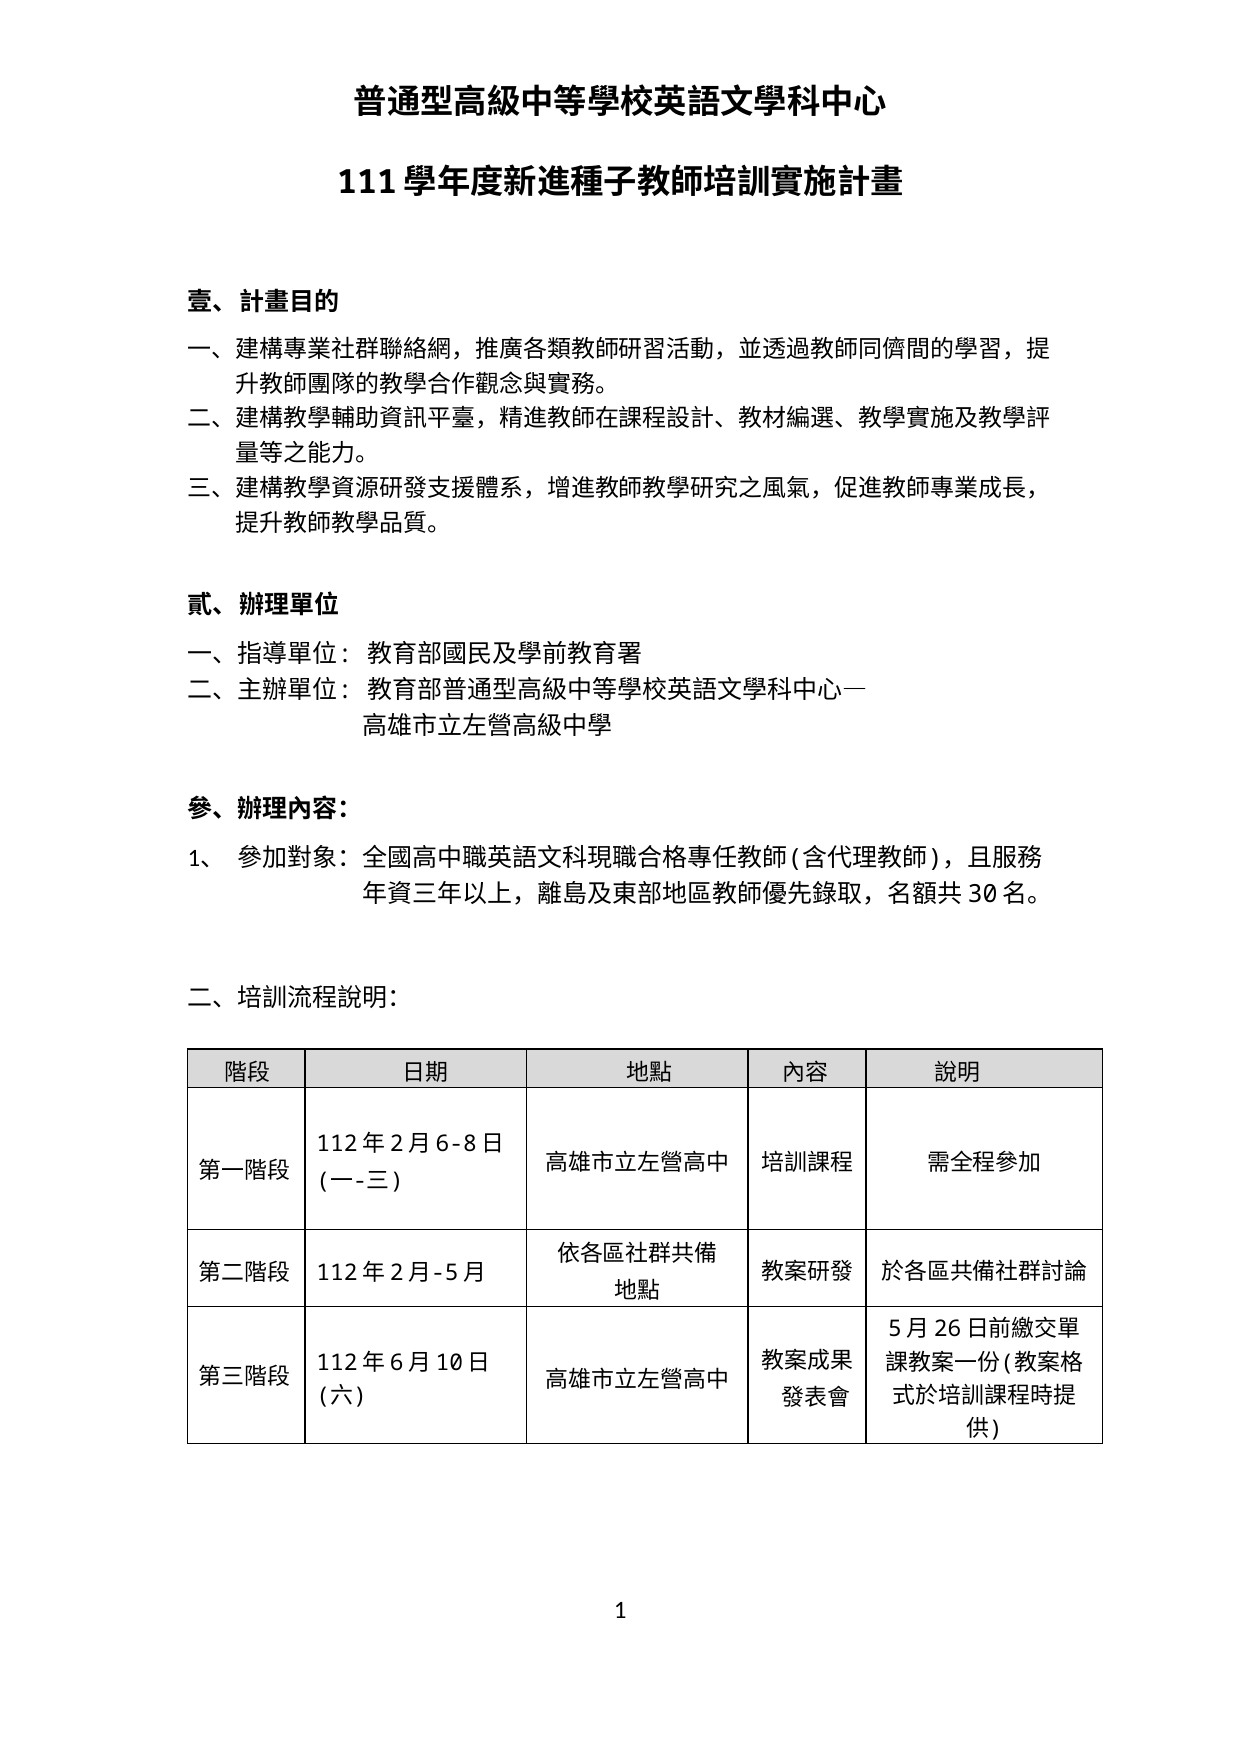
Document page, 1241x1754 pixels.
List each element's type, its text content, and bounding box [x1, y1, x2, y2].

table_cell 第二階段 [188, 1230, 304, 1306]
text 三、建構教學資源研發支援體系，增進教師教學研究之風氣，促進教師專業成長，提升教師教學品質。 [187, 468, 1053, 538]
list 辦理內容： [187, 788, 1053, 825]
table_cell 第三階段 [188, 1307, 304, 1443]
table_header 日期 [306, 1050, 526, 1087]
table_cell 高雄市立左營高中 [527, 1307, 747, 1443]
table_cell 教案研發 [749, 1230, 865, 1306]
list 計畫目的 [187, 281, 1053, 317]
list 辦理單位 [187, 584, 1053, 621]
list 參加對象：全國高中職英語文科現職合格專任教師(含代理教師)，且服務 [187, 837, 1053, 873]
table_cell 於各區共備社群討論 [867, 1230, 1102, 1306]
text 年資三年以上，離島及東部地區教師優先錄取，名額共30名。 [237, 873, 1053, 910]
text 一、建構專業社群聯絡網，推廣各類教師研習活動，並透過教師同儕間的學習，提升教師團隊的教學合作觀念與實務。 [187, 330, 1053, 399]
text 二、建構教學輔助資訊平臺，精進教師在課程設計、教材編選、教學實施及教學評量等之能力。 [187, 399, 1053, 468]
text 普通型高級中等學校英語文學科中心 [187, 75, 1053, 123]
table_header 內容 [749, 1050, 865, 1087]
table_cell 教案成果 發表會 [749, 1307, 865, 1443]
text 高雄市立左營高級中學 [187, 706, 1053, 742]
text 二、培訓流程說明： [187, 978, 1053, 1014]
text 一、指導單位: 教育部國民及學前教育署 [187, 633, 1053, 669]
table_cell 112年2月-5月 [306, 1230, 526, 1306]
table_cell 高雄市立左營高中 [527, 1088, 747, 1229]
table_cell 5月26日前繳交單課教案一份(教案格式於培訓課程時提供) [867, 1307, 1102, 1443]
table_cell 需全程參加 [867, 1088, 1102, 1229]
table_cell 112年6月10日(六) [306, 1307, 526, 1443]
table_header 階段 [188, 1050, 304, 1087]
text 111學年度新進種子教師培訓實施計畫 [187, 154, 1053, 203]
text 二、主辦單位: 教育部普通型高級中等學校英語文學科中心— [187, 669, 1053, 706]
table_header 說明 [867, 1050, 1102, 1087]
table_cell 112年2月6-8日 (一-三) [306, 1088, 526, 1229]
table_cell 第一階段 [188, 1088, 304, 1229]
table_cell 培訓課程 [749, 1088, 865, 1229]
table_cell 依各區社群共備 地點 [527, 1230, 747, 1306]
table_header 地點 [527, 1050, 747, 1087]
